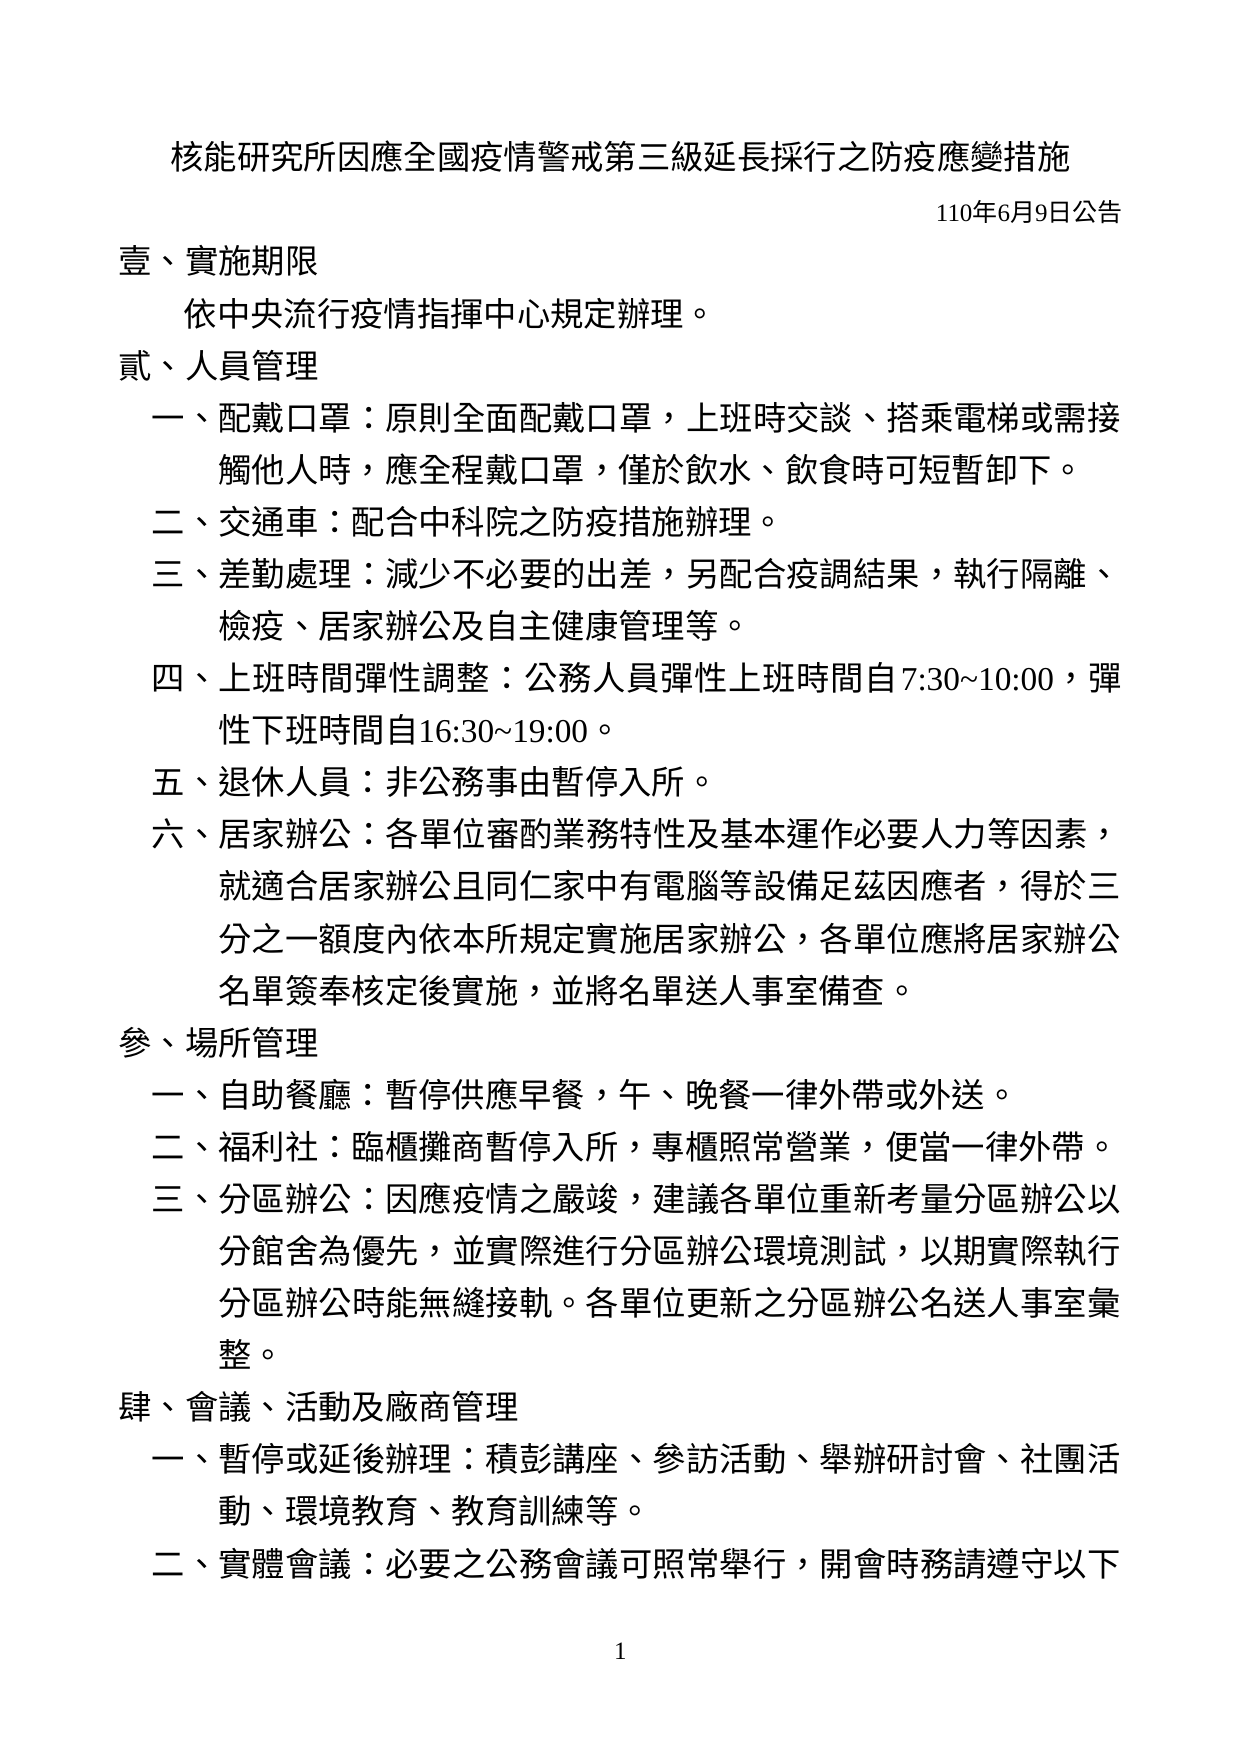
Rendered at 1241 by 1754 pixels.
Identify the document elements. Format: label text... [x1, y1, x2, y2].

list 福利社：臨櫃攤商暫停入所，專櫃照常營業，便當一律外帶。 [151, 1118, 1122, 1170]
text 核能研究所因應全國疫情警戒第三級延長採行之防疫應變措施 [118, 128, 1122, 180]
list 會議、活動及廠商管理 [118, 1378, 1122, 1430]
list 配戴口罩：原則全面配戴口罩，上班時交談、搭乘電梯或需接觸他人時，應全程戴口罩，僅於飲水、飲食時可短暫卸下。 [151, 388, 1122, 493]
list 自助餐廳：暫停供應早餐，午、晚餐一律外帶或外送。 [151, 1066, 1122, 1118]
list 分區辦公：因應疫情之嚴竣，建議各單位重新考量分區辦公以分館舍為優先，並實際進行分區辦公環境測試，以期實際執行分區辦公時能無縫接軌。各單位更新之分區辦公名送人事室彙整。 [151, 1170, 1122, 1378]
list 差勤處理：減少不必要的出差，另配合疫調結果，執行隔離、檢疫、居家辦公及自主健康管理等。 [151, 545, 1122, 649]
list 退休人員：非公務事由暫停入所。 [151, 753, 1122, 805]
list 暫停或延後辦理：積彭講座、參訪活動、舉辦研討會、社團活動、環境教育、教育訓練等。 [151, 1430, 1122, 1534]
list 實體會議：必要之公務會議可照常舉行，開會時務請遵守以下 [151, 1534, 1122, 1586]
list 上班時間彈性調整：公務人員彈性上班時間自7:30~10:00，彈性下班時間自16:30~19:00。 [151, 649, 1122, 753]
list 實施期限 [118, 232, 1122, 284]
text 依中央流行疫情指揮中心規定辦理。 [184, 284, 1122, 336]
list 交通車：配合中科院之防疫措施辦理。 [151, 493, 1122, 545]
list 居家辦公：各單位審酌業務特性及基本運作必要人力等因素，就適合居家辦公且同仁家中有電腦等設備足茲因應者，得於三分之一額度內依本所規定實施居家辦公，各單位應將居家辦公名單簽奉核定後實施，並將名單送人事室備查。 [151, 805, 1122, 1013]
text 110年6月9日公告 [118, 180, 1122, 232]
list 場所管理 [118, 1013, 1122, 1066]
list 人員管理 [118, 336, 1122, 388]
